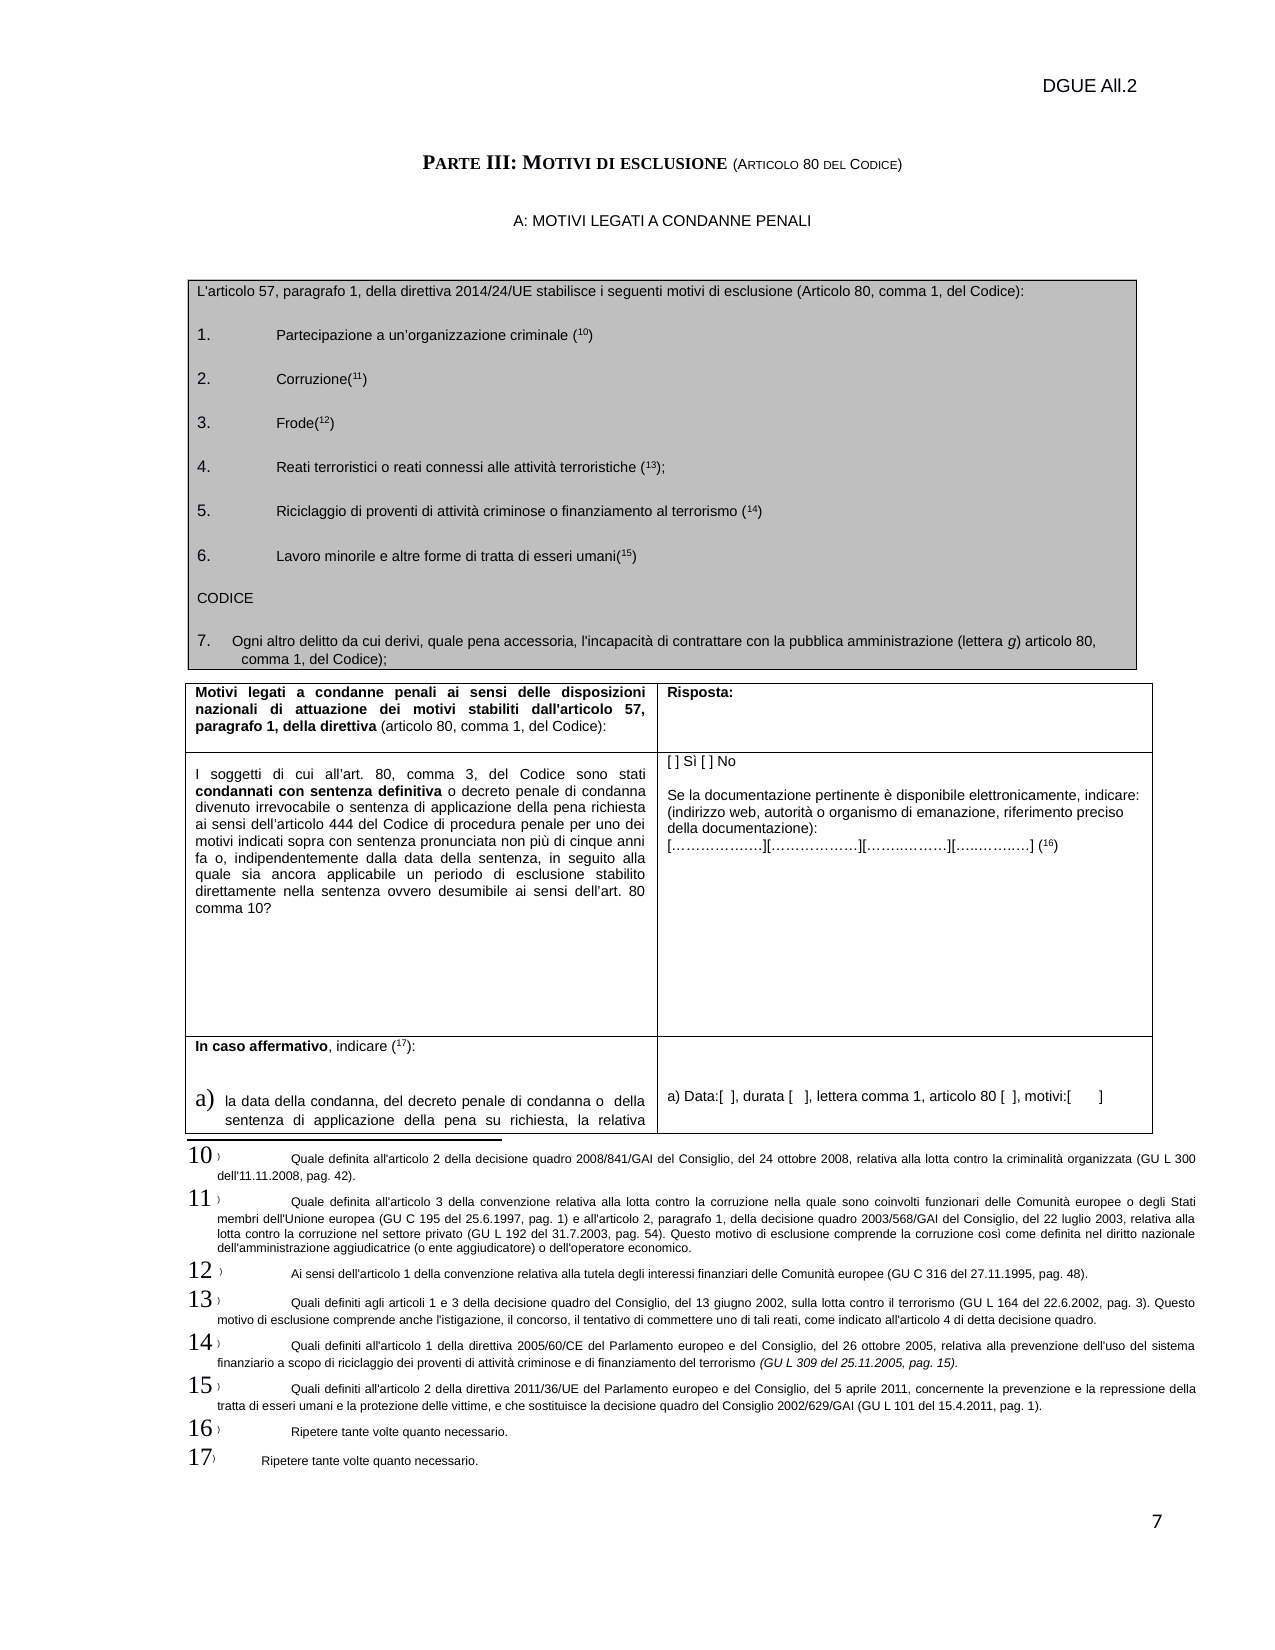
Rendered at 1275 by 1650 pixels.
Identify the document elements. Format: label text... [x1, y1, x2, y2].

title Parte III: Motivi di esclusione (Articolo 80 del Codice) [187, 150, 1137, 174]
list ) Quale definita all'articolo 3 della convenzione relativa alla lotta contro la corruzione nella quale sono coinvolti funzionari delle Comunità europee o degli Stati membri dell'Unione europea (GU C 195 del 25.6.1997, pag. 1) e all'articolo 2, paragrafo 1, della decisione quadro 2003/568/GAI del Consiglio, del 22 luglio 2003, relativa alla lotta contro la corruzione nel settore privato (GU L 192 del 31.7.2003, pag. 54). Questo motivo di esclusione comprende la corruzione così come definita nel diritto nazionale dell'amministrazione aggiudicatrice (o ente aggiudicatore) o dell'operatore economico. [187, 1183, 1197, 1255]
list ) Quali definiti all'articolo 1 della direttiva 2005/60/CE del Parlamento europeo e del Consiglio, del 26 ottobre 2005, relativa alla prevenzione dell'uso del sistema finanziario a scopo di riciclaggio dei proventi di attività criminose e di finanziamento del terrorismo (GU L 309 del 25.11.2005, pag. 15). [187, 1327, 1197, 1370]
list Lavoro minorile e altre forme di tratta di esseri umani() [189, 542, 1136, 564]
table_cell [ ] Sì [ ] No Se la documentazione pertinente è disponibile elettronicamente, indicare: (indirizzo web, autorità o organismo di emanazione, riferimento preciso della documentazione): […………….…][………………][……..………][…..……..…] () [658, 753, 1152, 1036]
list Partecipazione a un’organizzazione criminale () [189, 321, 1136, 344]
table_header Motivi legati a condanne penali ai sensi delle disposizioni nazionali di attuazione dei motivi stabiliti dall'articolo 57, paragrafo 1, della direttiva (articolo 80, comma 1, del Codice): [186, 684, 657, 752]
list ) Ai sensi dell'articolo 1 della convenzione relativa alla tutela degli interessi finanziari delle Comunità europee (GU C 316 del 27.11.1995, pag. 48). [187, 1255, 1197, 1284]
title A: Motivi legati a condanne penali [187, 212, 1137, 229]
list Reati terroristici o reati connessi alle attività terroristiche (); [189, 454, 1136, 476]
list Riciclaggio di proventi di attività criminose o finanziamento al terrorismo (); [189, 498, 1136, 520]
text L'articolo 57, paragrafo 1, della direttiva 2014/24/UE stabilisce i seguenti motivi di esclusione (Articolo 80, comma 1, del Codice): [189, 281, 1136, 299]
table_cell I soggetti di cui all’art. 80, comma 3, del Codice sono stati condannati con sentenza definitiva o decreto penale di condanna divenuto irrevocabile o sentenza di applicazione della pena richiesta ai sensi dell’articolo 444 del Codice di procedura penale per uno dei motivi indicati sopra con sentenza pronunciata non più di cinque anni fa o, indipendentemente dalla data della sentenza, in seguito alla quale sia ancora applicabile un periodo di esclusione stabilito direttamente nella sentenza ovvero desumibile ai sensi dell’art. 80 comma 10? [186, 753, 657, 1036]
list ) Quali definiti all'articolo 2 della direttiva 2011/36/UE del Parlamento europeo e del Consiglio, del 5 aprile 2011, concernente la prevenzione e la repressione della tratta di esseri umani e la protezione delle vittime, e che sostituisce la decisione quadro del Consiglio 2002/629/GAI (GU L 101 del 15.4.2011, pag. 1). [187, 1370, 1197, 1413]
list Frode(); [189, 410, 1136, 432]
list Corruzione() [189, 366, 1136, 388]
text CODICE [189, 586, 1136, 606]
list Ogni altro delitto da cui derivi, quale pena accessoria, l'incapacità di contrattare con la pubblica amministrazione (lettera g) articolo 80, comma 1, del Codice); [189, 628, 1136, 669]
list ) Quale definita all'articolo 2 della decisione quadro 2008/841/GAI del Consiglio, del 24 ottobre 2008, relativa alla lotta contro la criminalità organizzata (GU L 300 dell'11.11.2008, pag. 42). [187, 1140, 1197, 1183]
table_header Risposta: [658, 684, 1152, 752]
table_cell In caso affermativo, indicare (): la data della condanna, del decreto penale di condanna o della sentenza di applicazione della pena su richiesta, la relativa [186, 1037, 657, 1133]
table_cell a) Data:[ ], durata [ ], lettera comma 1, articolo 80 [ ], motivi:[ ] [658, 1037, 1152, 1133]
list ) Quali definiti agli articoli 1 e 3 della decisione quadro del Consiglio, del 13 giugno 2002, sulla lotta contro il terrorismo (GU L 164 del 22.6.2002, pag. 3). Questo motivo di esclusione comprende anche l'istigazione, il concorso, il tentativo di commettere uno di tali reati, come indicato all'articolo 4 di detta decisione quadro. [187, 1284, 1197, 1327]
